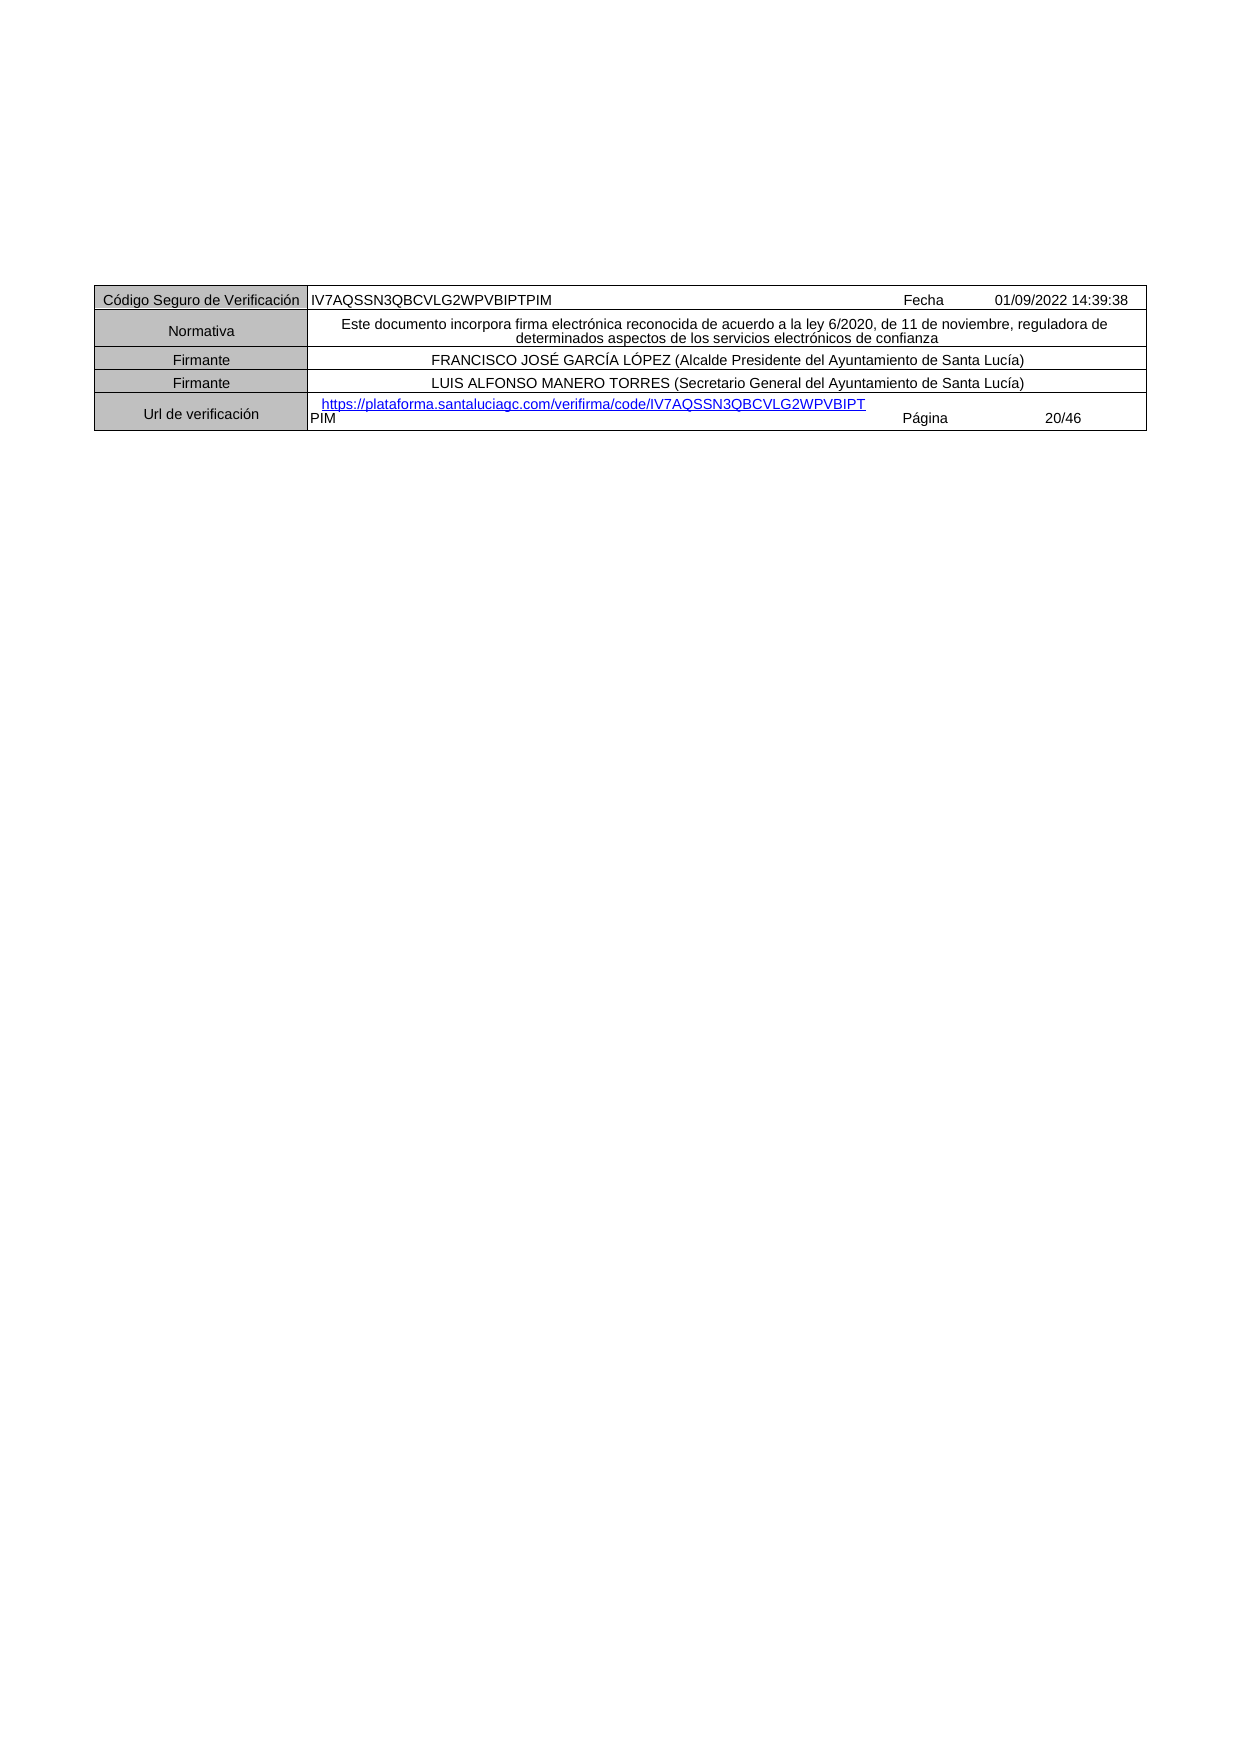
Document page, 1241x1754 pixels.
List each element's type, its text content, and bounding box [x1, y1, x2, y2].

table_cell FRANCISCO JOSÉ GARCÍA LÓPEZ (Alcalde Presidente del Ayuntamiento de Santa Lucía) [308, 347, 1146, 369]
table_cell https://plataforma.santaluciagc.com/verifirma/code/IV7AQSSN3QBCVLG2WPVBIPT PIM Página 20/46 [308, 393, 1146, 430]
table_cell Url de verificación [95, 393, 307, 430]
table_cell Normativa [95, 310, 307, 346]
table_cell Firmante [95, 370, 307, 392]
table_cell LUIS ALFONSO MANERO TORRES (Secretario General del Ayuntamiento de Santa Lucía) [308, 370, 1146, 392]
table_header Código Seguro de Verificación [95, 286, 307, 308]
table_header IV7AQSSN3QBCVLG2WPVBIPTPIM Fecha 01/09/2022 14:39:38 [308, 286, 1146, 308]
table_cell Este documento incorpora firma electrónica reconocida de acuerdo a la ley 6/2020, de 11 de noviembre, reguladora de determinados aspectos de los servicios electrónicos de confianza [308, 310, 1146, 346]
table_cell Firmante [95, 347, 307, 369]
